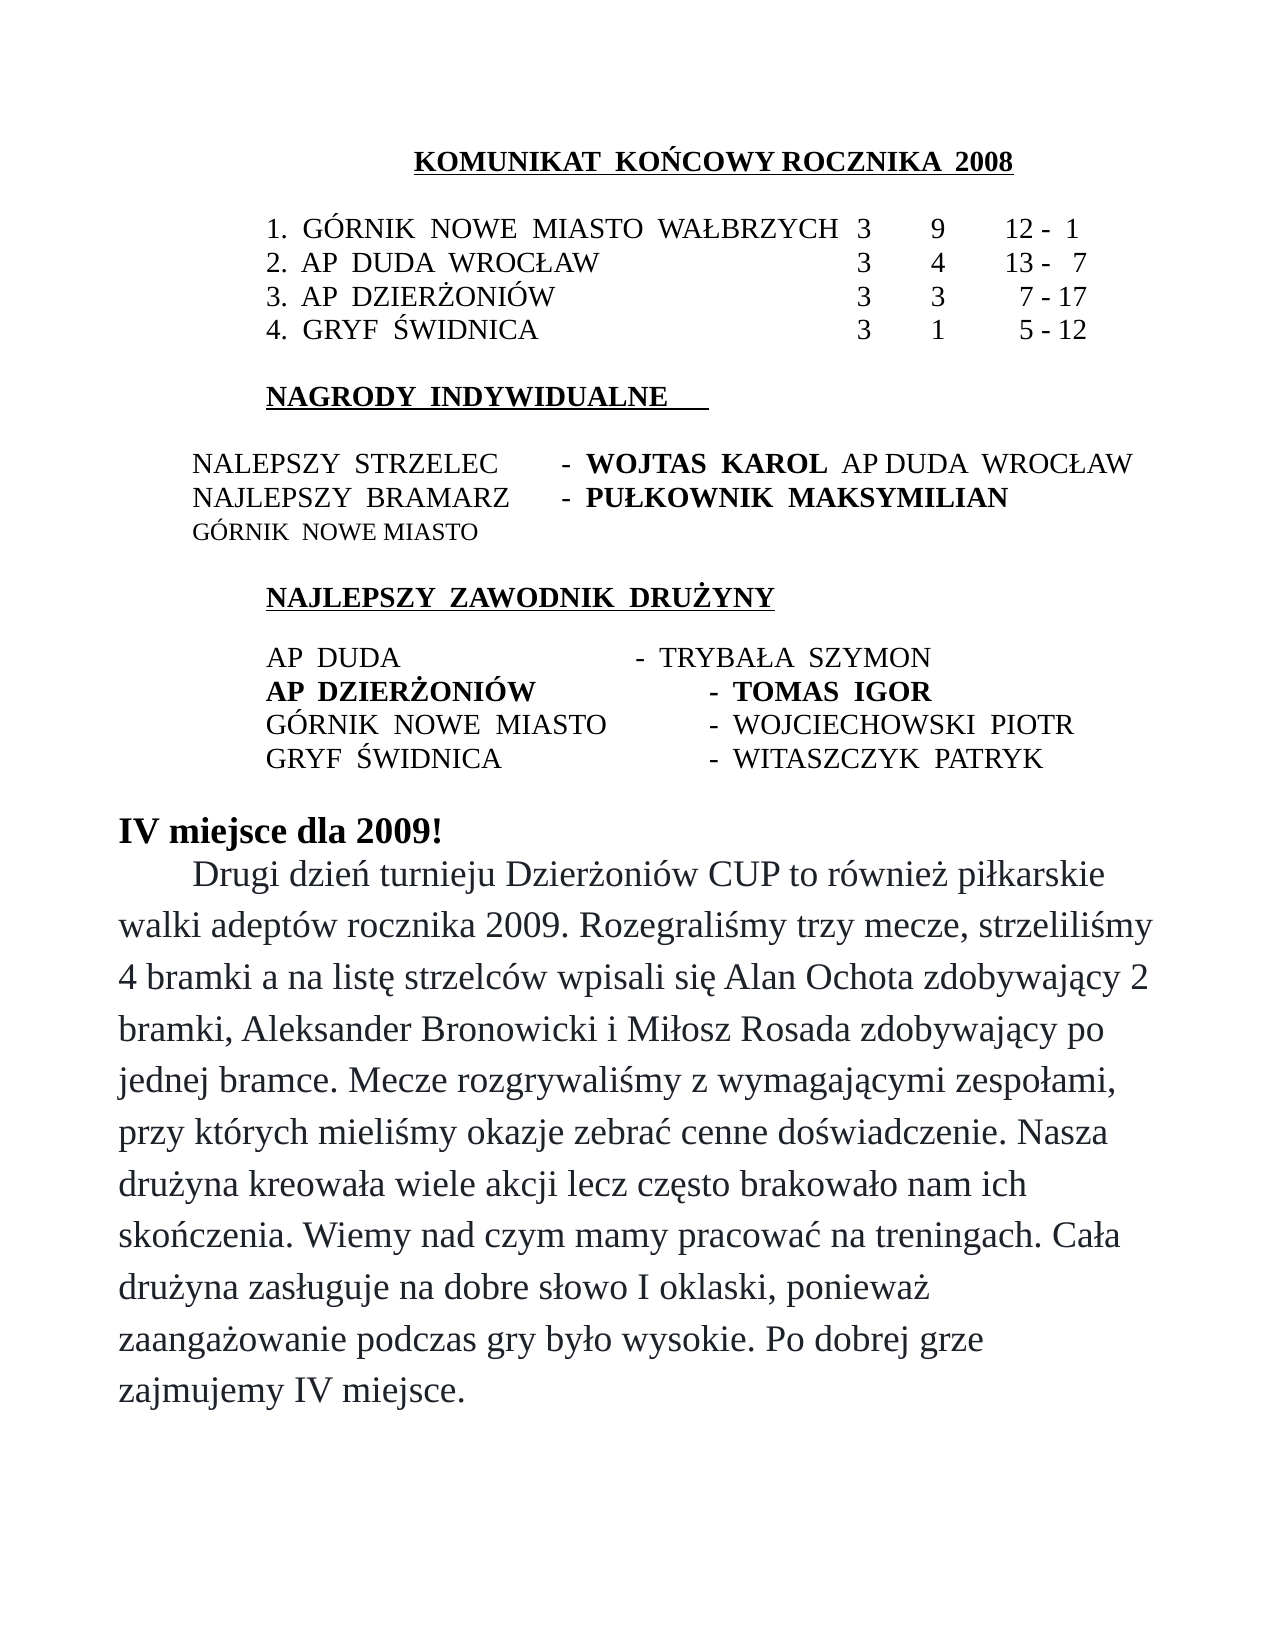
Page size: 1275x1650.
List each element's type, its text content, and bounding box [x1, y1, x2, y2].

text NAGRODY INDYWIDUALNE [118, 379, 1157, 413]
text AP DUDA - TRYBAŁA SZYMON [118, 640, 1157, 674]
text NAJLEPSZY BRAMARZ - PUŁKOWNIK MAKSYMILIAN GÓRNIK NOWE MIASTO [118, 480, 1157, 547]
text 4. GRYF ŚWIDNICA 3 1 5 - 12 [118, 312, 1157, 346]
text Drugi dzień turnieju Dzierżoniów CUP to również piłkarskie walki adeptów rocznika 2009. Rozegraliśmy trzy mecze, strzeliliśmy 4 bramki a na listę strzelców wpisali się Alan Ochota zdobywający 2 bramki, Aleksander Bronowicki i Miłosz Rosada zdobywający po jednej bramce. Mecze rozgrywaliśmy z wymagającymi zespołami, przy których mieliśmy okazje zebrać cenne doświadczenie. Nasza drużyna kreowała wiele akcji lecz często brakowało nam ich skończenia. Wiemy nad czym mamy pracować na treningach. Cała drużyna zasługuje na dobre słowo I oklaski, ponieważ zaangażowanie podczas gry było wysokie. Po dobrej grze zajmujemy IV miejsce. [118, 851, 1157, 1411]
text NALEPSZY STRZELEC - WOJTAS KAROL AP DUDA WROCŁAW [118, 446, 1157, 480]
text AP DZIERŻONIÓW - TOMAS IGOR [192, 674, 1157, 707]
text 1. GÓRNIK NOWE MIASTO WAŁBRZYCH 3 9 12 - 1 [118, 212, 1157, 245]
text NAJLEPSZY ZAWODNIK DRUŻYNY [118, 581, 1157, 614]
text GÓRNIK NOWE MIASTO - WOJCIECHOWSKI PIOTR [192, 707, 1157, 741]
text GRYF ŚWIDNICA - WITASZCZYK PATRYK [192, 741, 1157, 774]
text KOMUNIKAT KOŃCOWY ROCZNIKA 2008 [118, 144, 1157, 178]
text 3. AP DZIERŻONIÓW 3 3 7 - 17 [118, 279, 1157, 312]
text IV miejsce dla 2009! [118, 808, 1157, 851]
text 2. AP DUDA WROCŁAW 3 4 13 - 7 [118, 245, 1157, 279]
